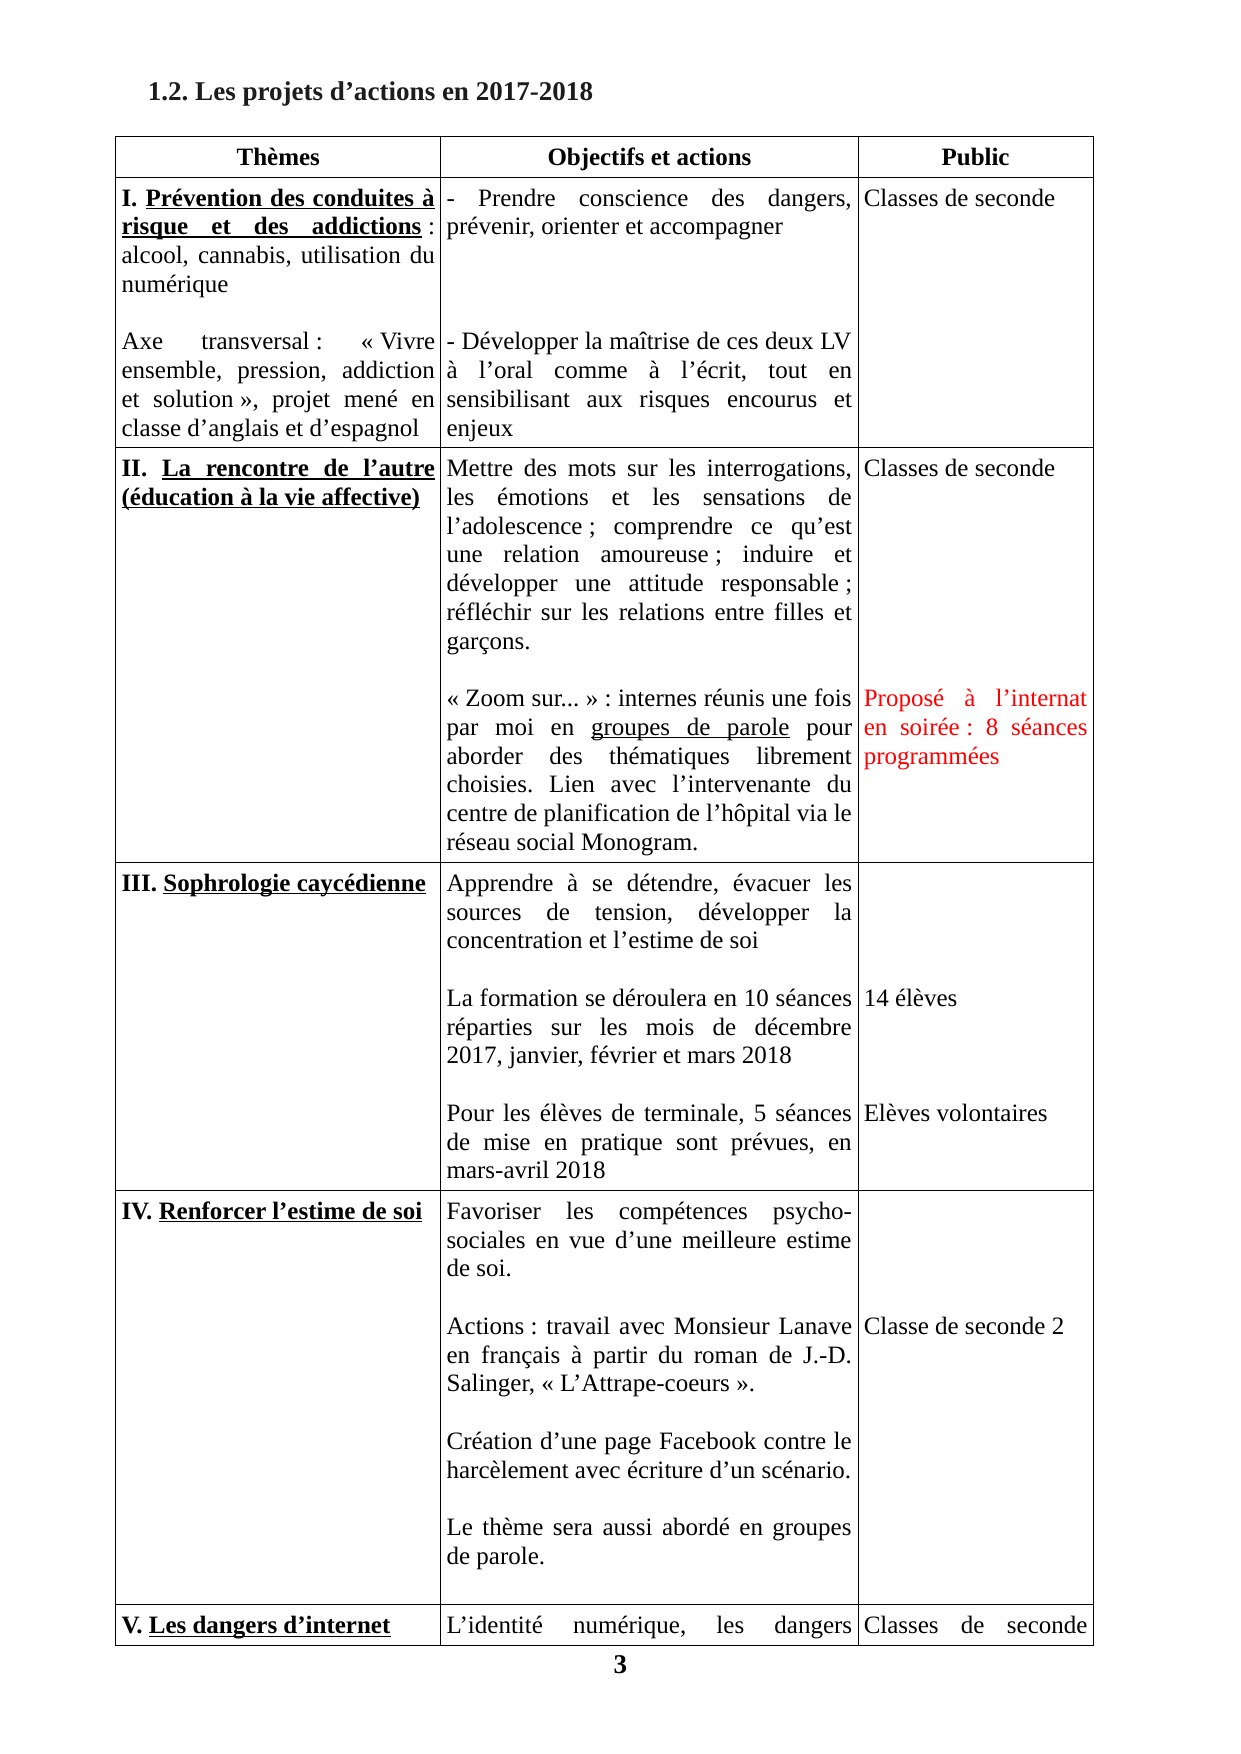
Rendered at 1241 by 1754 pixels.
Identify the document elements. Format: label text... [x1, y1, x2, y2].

table_cell Favoriser les compétences psycho-sociales en vue d’une meilleure estime de soi. Actions : travail avec Monsieur Lanave en français à partir du roman de J.-D. Salinger, « L’Attrape-coeurs ». Création d’une page Facebook contre le harcèlement avec écriture d’un scénario. Le thème sera aussi abordé en groupes de parole. [441, 1191, 858, 1604]
table_cell - Prendre conscience des dangers, prévenir, orienter et accompagner - Développer la maîtrise de ces deux LV à l’oral comme à l’écrit, tout en sensibilisant aux risques encourus et enjeux [441, 178, 858, 447]
table_cell V. Les dangers d’internet [116, 1605, 440, 1645]
text 1.2. Les projets d’actions en 2017-2018 [148, 75, 1092, 106]
table_cell Mettre des mots sur les interrogations, les émotions et les sensations de l’adolescence ; comprendre ce qu’est une relation amoureuse ; induire et développer une attitude responsable ; réfléchir sur les relations entre filles et garçons. « Zoom sur... » : internes réunis une fois par moi en groupes de parole pour aborder des thématiques librement choisies. Lien avec l’intervenante du centre de planification de l’hôpital via le réseau social Monogram. [441, 448, 858, 862]
table_header Public [859, 137, 1093, 176]
table_cell II. La rencontre de l’autre (éducation à la vie affective) [116, 448, 440, 862]
table_cell L’identité numérique, les dangers [441, 1605, 858, 1645]
table_header Thèmes [116, 137, 440, 176]
table_cell Classes de seconde [859, 178, 1093, 447]
table_cell Classes de seconde [859, 1605, 1093, 1645]
table_cell IV. Renforcer l’estime de soi [116, 1191, 440, 1604]
table_cell Apprendre à se détendre, évacuer les sources de tension, développer la concentration et l’estime de soi La formation se déroulera en 10 séances réparties sur les mois de décembre 2017, janvier, février et mars 2018 Pour les élèves de terminale, 5 séances de mise en pratique sont prévues, en mars-avril 2018 [441, 863, 858, 1190]
table_cell I. Prévention des conduites à risque et des addictions : alcool, cannabis, utilisation du numérique Axe transversal : « Vivre ensemble, pression, addiction et solution », projet mené en classe d’anglais et d’espagnol [116, 178, 440, 447]
table_cell 14 élèves Elèves volontaires [859, 863, 1093, 1190]
table_cell III. Sophrologie caycédienne [116, 863, 440, 1190]
table_cell Classes de seconde Proposé à l’internat en soirée : 8 séances programmées [859, 448, 1093, 862]
table_cell Classe de seconde 2 [859, 1191, 1093, 1604]
table_header Objectifs et actions [441, 137, 858, 176]
